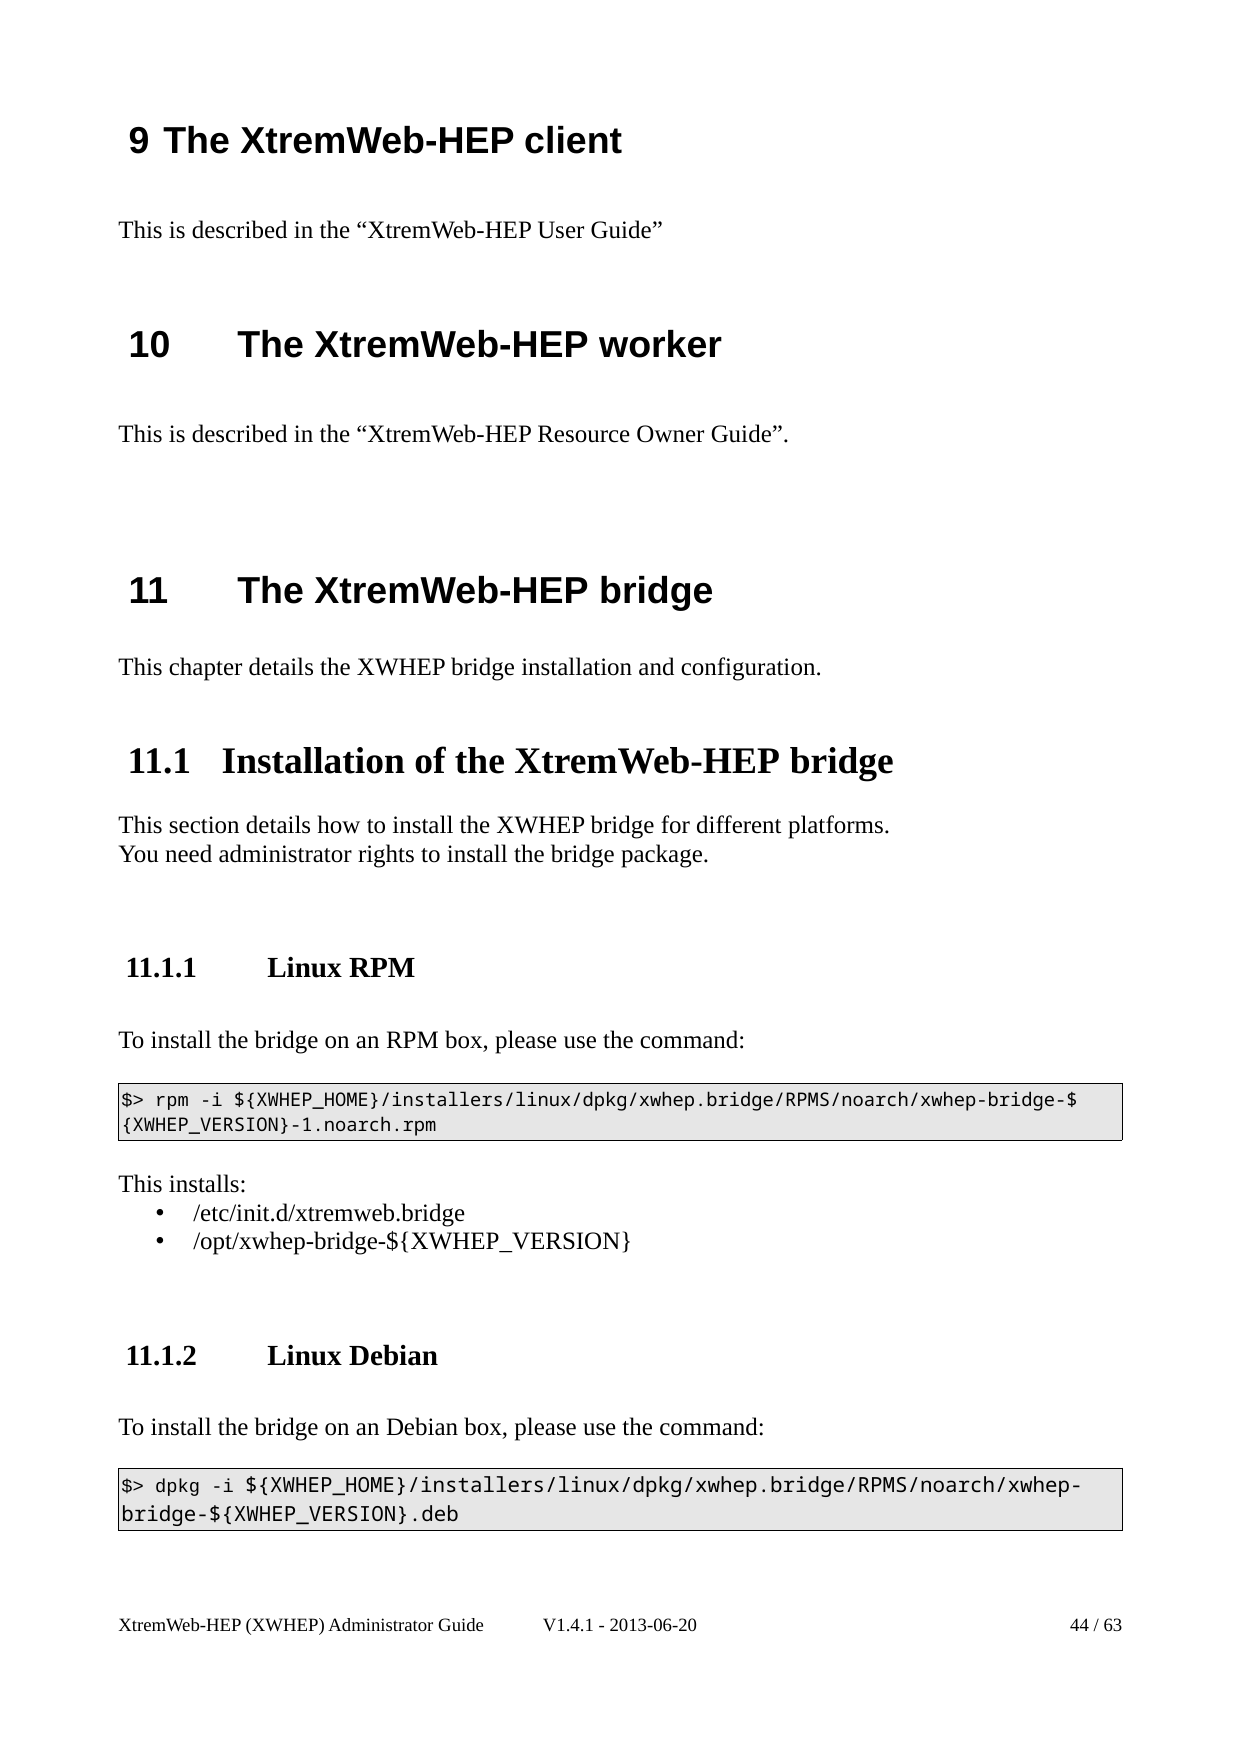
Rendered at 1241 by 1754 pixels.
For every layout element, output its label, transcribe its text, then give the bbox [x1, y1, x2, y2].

text To install the bridge on an Debian box, please use the command: [118, 1412, 1122, 1441]
text This is described in the “XtremWeb-HEP Resource Owner Guide”. [118, 419, 1122, 448]
text This section details how to install the XWHEP bridge for different platforms. [118, 811, 1122, 839]
subtitle The XtremWeb-HEP worker [118, 322, 1122, 366]
text This chapter details the XWHEP bridge installation and configuration. [118, 652, 1122, 681]
text $> dpkg -i ${XWHEP_HOME}/installers/linux/dpkg/xwhep.bridge/RPMS/noarch/xwhep-bridge-${XWHEP_VERSION}.deb [119, 1469, 1122, 1530]
text This installs: [118, 1169, 1122, 1198]
text You need administrator rights to install the bridge package. [118, 839, 1122, 868]
subtitle Linux Debian [118, 1338, 1122, 1371]
subtitle Linux RPM [118, 951, 1122, 984]
text This is described in the “XtremWeb-HEP User Guide” [118, 215, 1122, 244]
subtitle The XtremWeb-HEP client [118, 118, 1122, 161]
list /etc/init.d/xtremweb.bridge [156, 1198, 1122, 1226]
text $> rpm -i ${XWHEP_HOME}/installers/linux/dpkg/xwhep.bridge/RPMS/noarch/xwhep-bridge-${XWHEP_VERSION}-1.noarch.rpm [119, 1084, 1122, 1140]
subtitle The XtremWeb-HEP bridge [118, 568, 1122, 611]
list /opt/xwhep-bridge-${XWHEP_VERSION} [156, 1226, 1122, 1255]
text To install the bridge on an RPM box, please use the command: [118, 1025, 1122, 1054]
subtitle Installation of the XtremWeb-HEP bridge [118, 739, 1122, 782]
